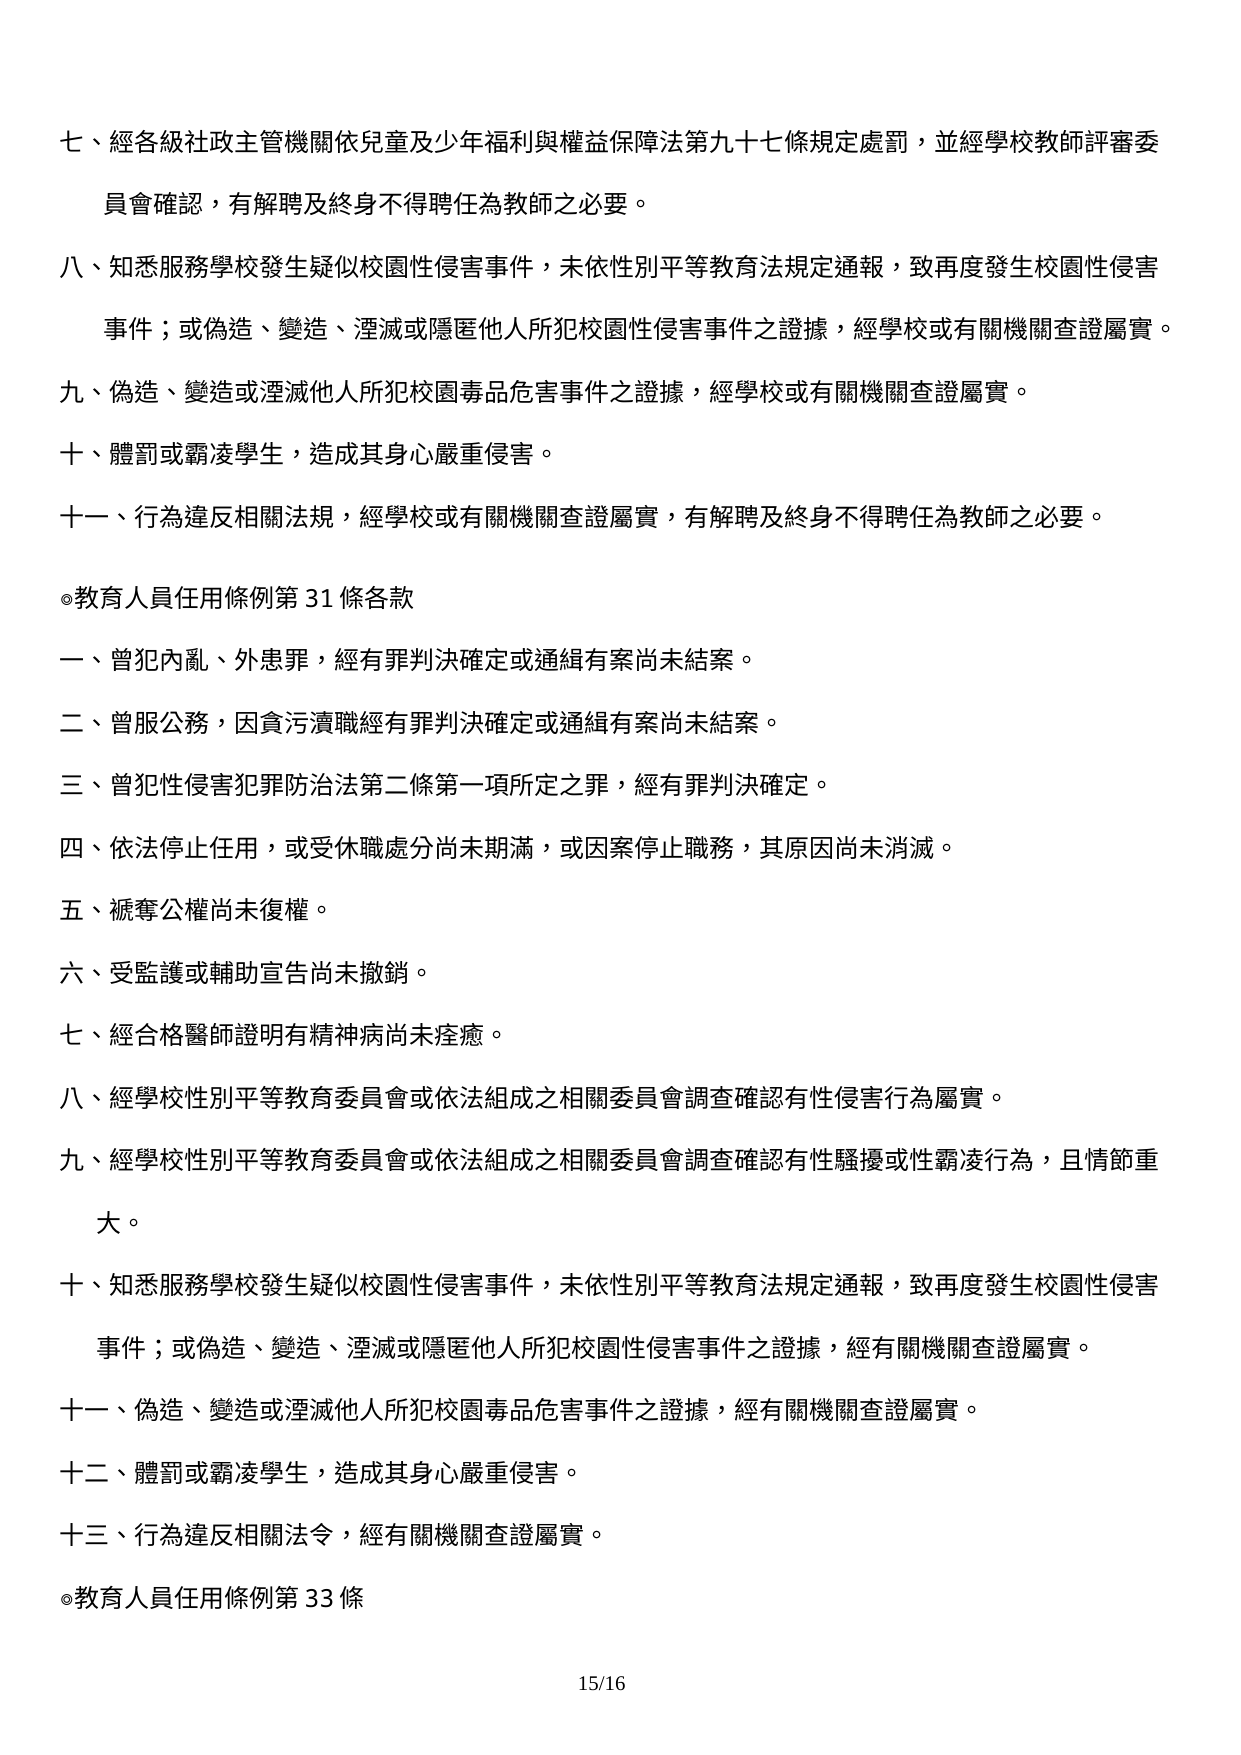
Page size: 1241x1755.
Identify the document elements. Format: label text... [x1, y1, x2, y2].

text 八、知悉服務學校發生疑似校園性侵害事件，未依性別平等教育法規定通報，致再度發生校園性侵害事件；或偽造、變造、湮滅或隱匿他人所犯校園性侵害事件之證據，經學校或有關機關查證屬實。 [59, 223, 1181, 348]
text 九、經學校性別平等教育委員會或依法組成之相關委員會調查確認有性騷擾或性霸凌行為，且情節重大。 [59, 1117, 1181, 1242]
text 五、褫奪公權尚未復權。 [59, 867, 1181, 930]
text 一、曾犯內亂、外患罪，經有罪判決確定或通緝有案尚未結案。 [59, 617, 1181, 680]
text 九、偽造、變造或湮滅他人所犯校園毒品危害事件之證據，經學校或有關機關查證屬實。 [59, 348, 1181, 411]
text 十、知悉服務學校發生疑似校園性侵害事件，未依性別平等教育法規定通報，致再度發生校園性侵害事件；或偽造、變造、湮滅或隱匿他人所犯校園性侵害事件之證據，經有關機關查證屬實。 [59, 1242, 1181, 1367]
text 七、經合格醫師證明有精神病尚未痊癒。 [59, 992, 1181, 1055]
text ◎教育人員任用條例第31條各款 [59, 555, 1181, 617]
text 十、體罰或霸凌學生，造成其身心嚴重侵害。 [59, 411, 1181, 473]
text 十二、體罰或霸凌學生，造成其身心嚴重侵害。 [59, 1430, 1181, 1492]
text 七、經各級社政主管機關依兒童及少年福利與權益保障法第九十七條規定處罰，並經學校教師評審委員會確認，有解聘及終身不得聘任為教師之必要。 [59, 98, 1181, 223]
text 四、依法停止任用，或受休職處分尚未期滿，或因案停止職務，其原因尚未消滅。 [59, 805, 1181, 867]
text 六、受監護或輔助宣告尚未撤銷。 [59, 930, 1181, 992]
text 十三、行為違反相關法令，經有關機關查證屬實。 [59, 1492, 1181, 1555]
text 二、曾服公務，因貪污瀆職經有罪判決確定或通緝有案尚未結案。 [59, 680, 1181, 742]
text 三、曾犯性侵害犯罪防治法第二條第一項所定之罪，經有罪判決確定。 [59, 742, 1181, 805]
text ◎教育人員任用條例第33條 [59, 1555, 1181, 1617]
text 十一、行為違反相關法規，經學校或有關機關查證屬實，有解聘及終身不得聘任為教師之必要。 [59, 473, 1181, 536]
text 十一、偽造、變造或湮滅他人所犯校園毒品危害事件之證據，經有關機關查證屬實。 [59, 1367, 1181, 1430]
text 八、經學校性別平等教育委員會或依法組成之相關委員會調查確認有性侵害行為屬實。 [59, 1055, 1181, 1117]
